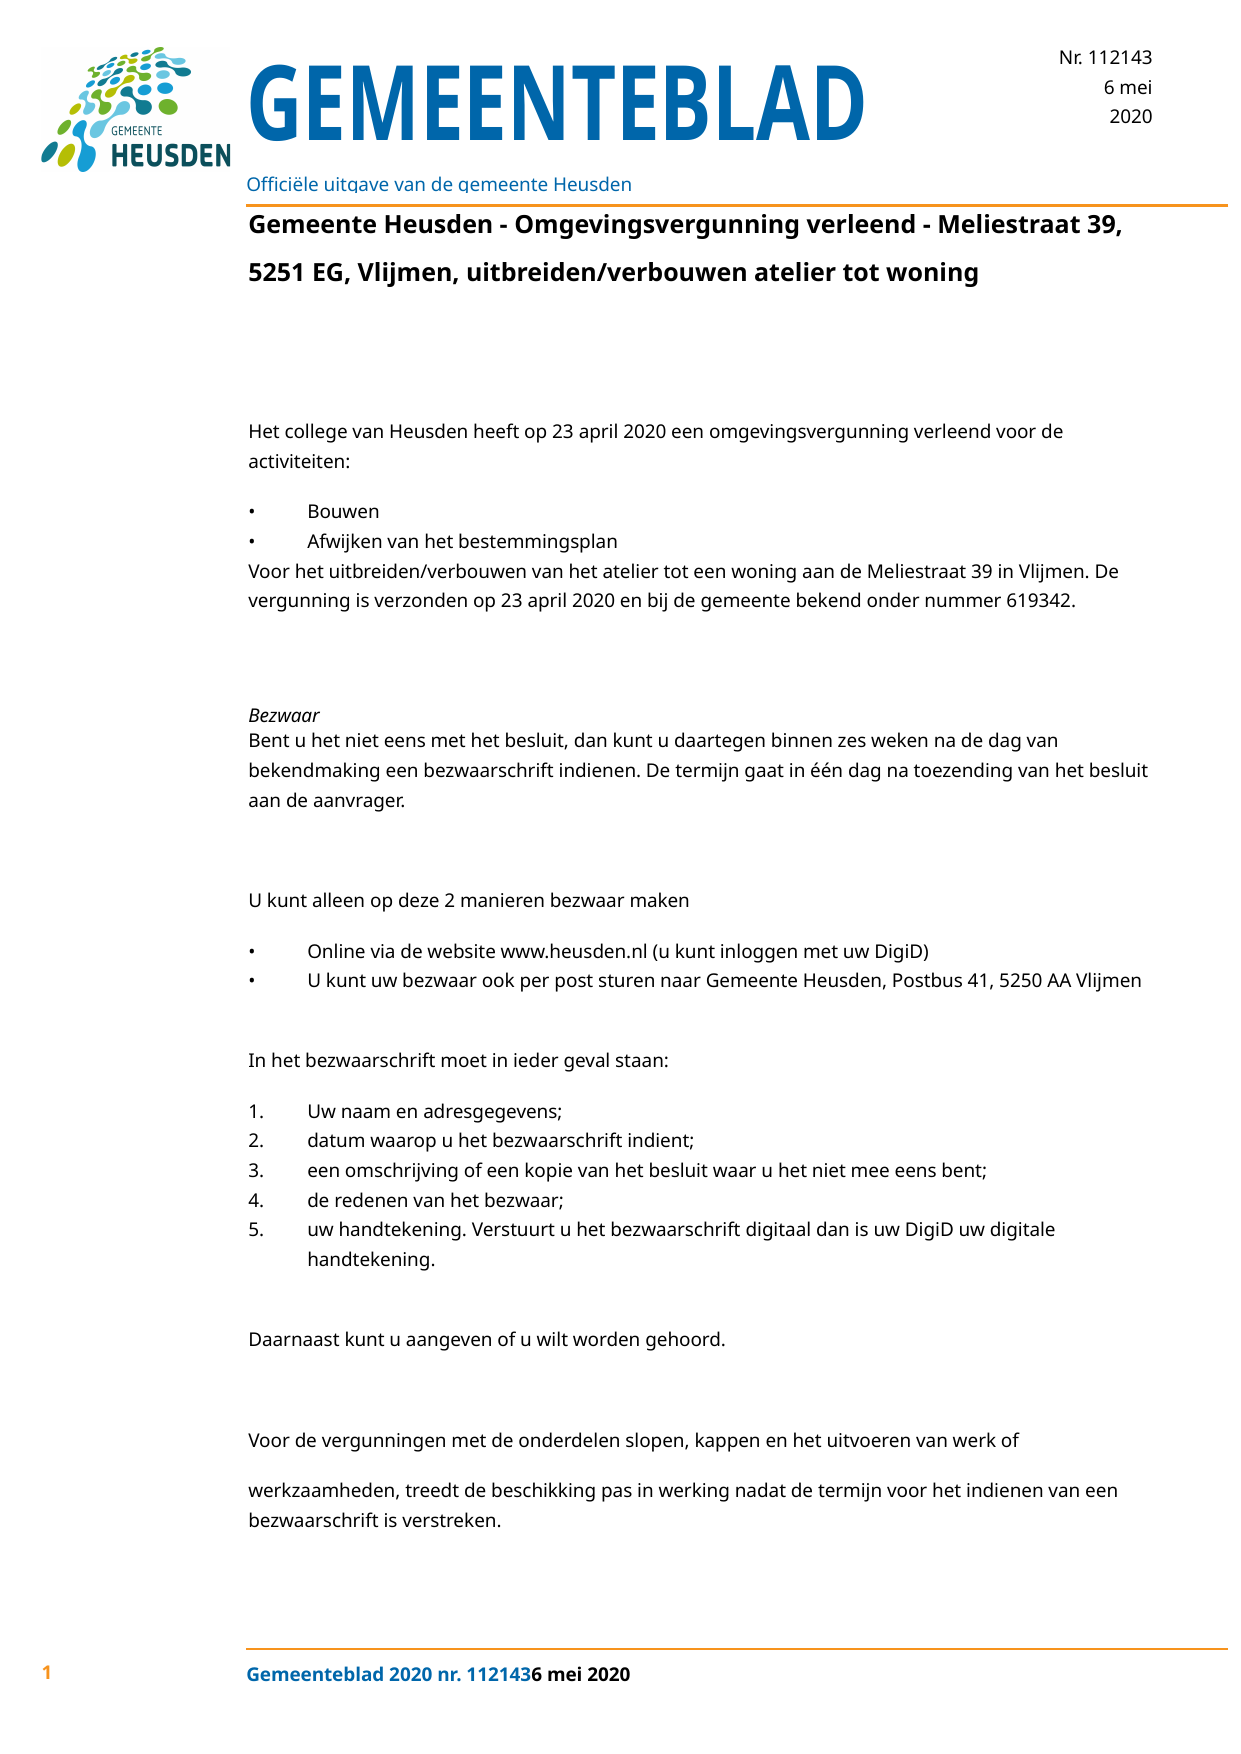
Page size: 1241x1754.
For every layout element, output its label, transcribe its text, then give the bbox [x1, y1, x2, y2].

text Bent u het niet eens met het besluit, dan kunt u daartegen binnen zes weken na de dag van bekendmaking een bezwaarschrift indienen. De termijn gaat in één dag na toezending van het besluit aan de aanvrager. [248, 728, 1152, 812]
list datum waarop u het bezwaarschrift indient; [248, 1128, 1152, 1153]
text In het bezwaarschrift moet in ieder geval staan: [248, 1048, 1152, 1073]
text Bezwaar [248, 702, 1152, 728]
text U kunt alleen op deze 2 manieren bezwaar maken [248, 888, 1152, 913]
text Het college van Heusden heeft op 23 april 2020 een omgevingsvergunning verleend voor de activiteiten: [248, 419, 1152, 474]
list Online via de website www.heusden.nl (u kunt inloggen met uw DigiD) [248, 938, 1152, 964]
text werkzaamheden, treedt de beschikking pas in werking nadat de termijn voor het indienen van een bezwaarschrift is verstreken. [248, 1477, 1152, 1532]
list Bouwen [248, 499, 1152, 524]
text Gemeente Heusden - Omgevingsvergunning verleend - Meliestraat 39, 5251 EG, Vlijmen, uitbreiden/verbouwen atelier tot woning [248, 207, 1152, 288]
list Uw naam en adresgegevens; [248, 1098, 1152, 1124]
picture [41, 47, 231, 172]
text Voor de vergunningen met de onderdelen slopen, kappen en het uitvoeren van werk of [248, 1427, 1152, 1452]
list een omschrijving of een kopie van het besluit waar u het niet mee eens bent; [248, 1157, 1152, 1183]
text Daarnaast kunt u aangeven of u wilt worden gehoord. [248, 1326, 1152, 1352]
text Voor het uitbreiden/verbouwen van het atelier tot een woning aan de Meliestraat 39 in Vlijmen. De vergunning is verzonden op 23 april 2020 en bij de gemeente bekend onder nummer 619342. [248, 558, 1152, 613]
list de redenen van het bezwaar; [248, 1187, 1152, 1212]
list uw handtekening. Verstuurt u het bezwaarschrift digitaal dan is uw DigiD uw digitale handtekening. [248, 1216, 1152, 1272]
list Afwijken van het bestemmingsplan [248, 528, 1152, 554]
list U kunt uw bezwaar ook per post sturen naar Gemeente Heusden, Postbus 41, 5250 AA Vlijmen [248, 968, 1152, 993]
